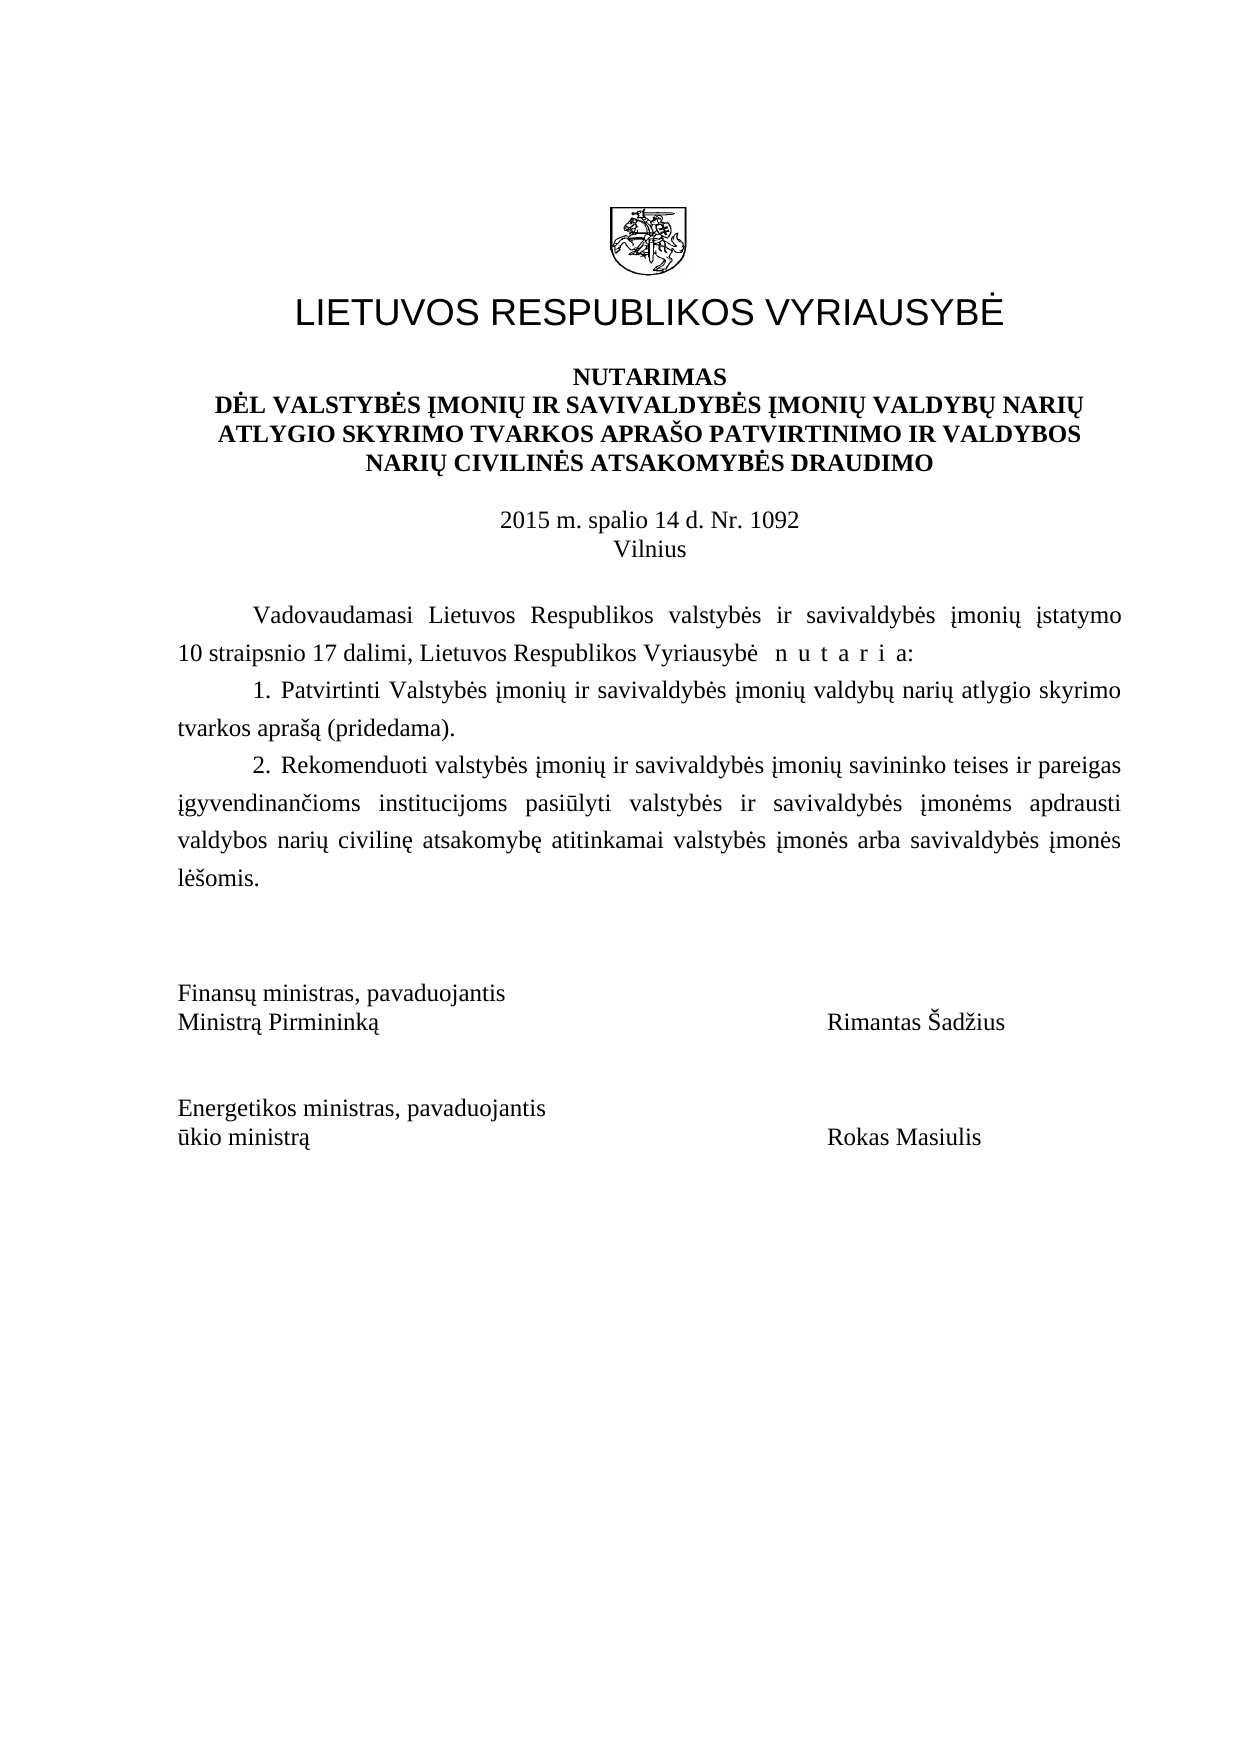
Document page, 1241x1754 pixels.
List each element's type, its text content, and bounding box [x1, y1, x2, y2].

text Energetikos ministras, pavaduojantis [177, 1093, 1122, 1122]
text Dėl VALSTYBĖS ĮMONIŲ IR SAVIVALDYBĖS ĮMONIŲ VALDYBŲ NARIŲ ATLYGIO SKYRIMO TVARKOS APRAŠO PATVIRTINIMO IR VALDYBOS NARIŲ CIVILINĖS ATSAKOMYBĖS DRAUDIMO [177, 390, 1122, 477]
text Vadovaudamasi Lietuvos Respublikos valstybės ir savivaldybės įmonių įstatymo 10 straipsnio 17 dalimi, Lietuvos Respublikos Vyriausybė nutaria: [177, 592, 1122, 667]
text ūkio ministrą Rokas Masiulis [177, 1122, 1122, 1150]
text 1. Patvirtinti Valstybės įmonių ir savivaldybės įmonių valdybų narių atlygio skyrimo tvarkos aprašą (pridedama). [177, 667, 1122, 742]
text Finansų ministras, pavaduojantis [177, 978, 1122, 1007]
text 2. Rekomenduoti valstybės įmonių ir savivaldybės įmonių savininko teises ir pareigas įgyvendinančioms institucijoms pasiūlyti valstybės ir savivaldybės įmonėms apdrausti valdybos narių civilinę atsakomybę atitinkamai valstybės įmonės arba savivaldybės įmonės lėšomis. [177, 742, 1122, 892]
text Lietuvos Respublikos Vyriausybė [177, 290, 1122, 333]
text 2015 m. spalio 14 d. Nr. 1092 Vilnius [177, 505, 1122, 563]
text Ministrą Pirmininką Rimantas Šadžius [177, 1007, 1122, 1035]
text nutarimas [177, 362, 1122, 390]
